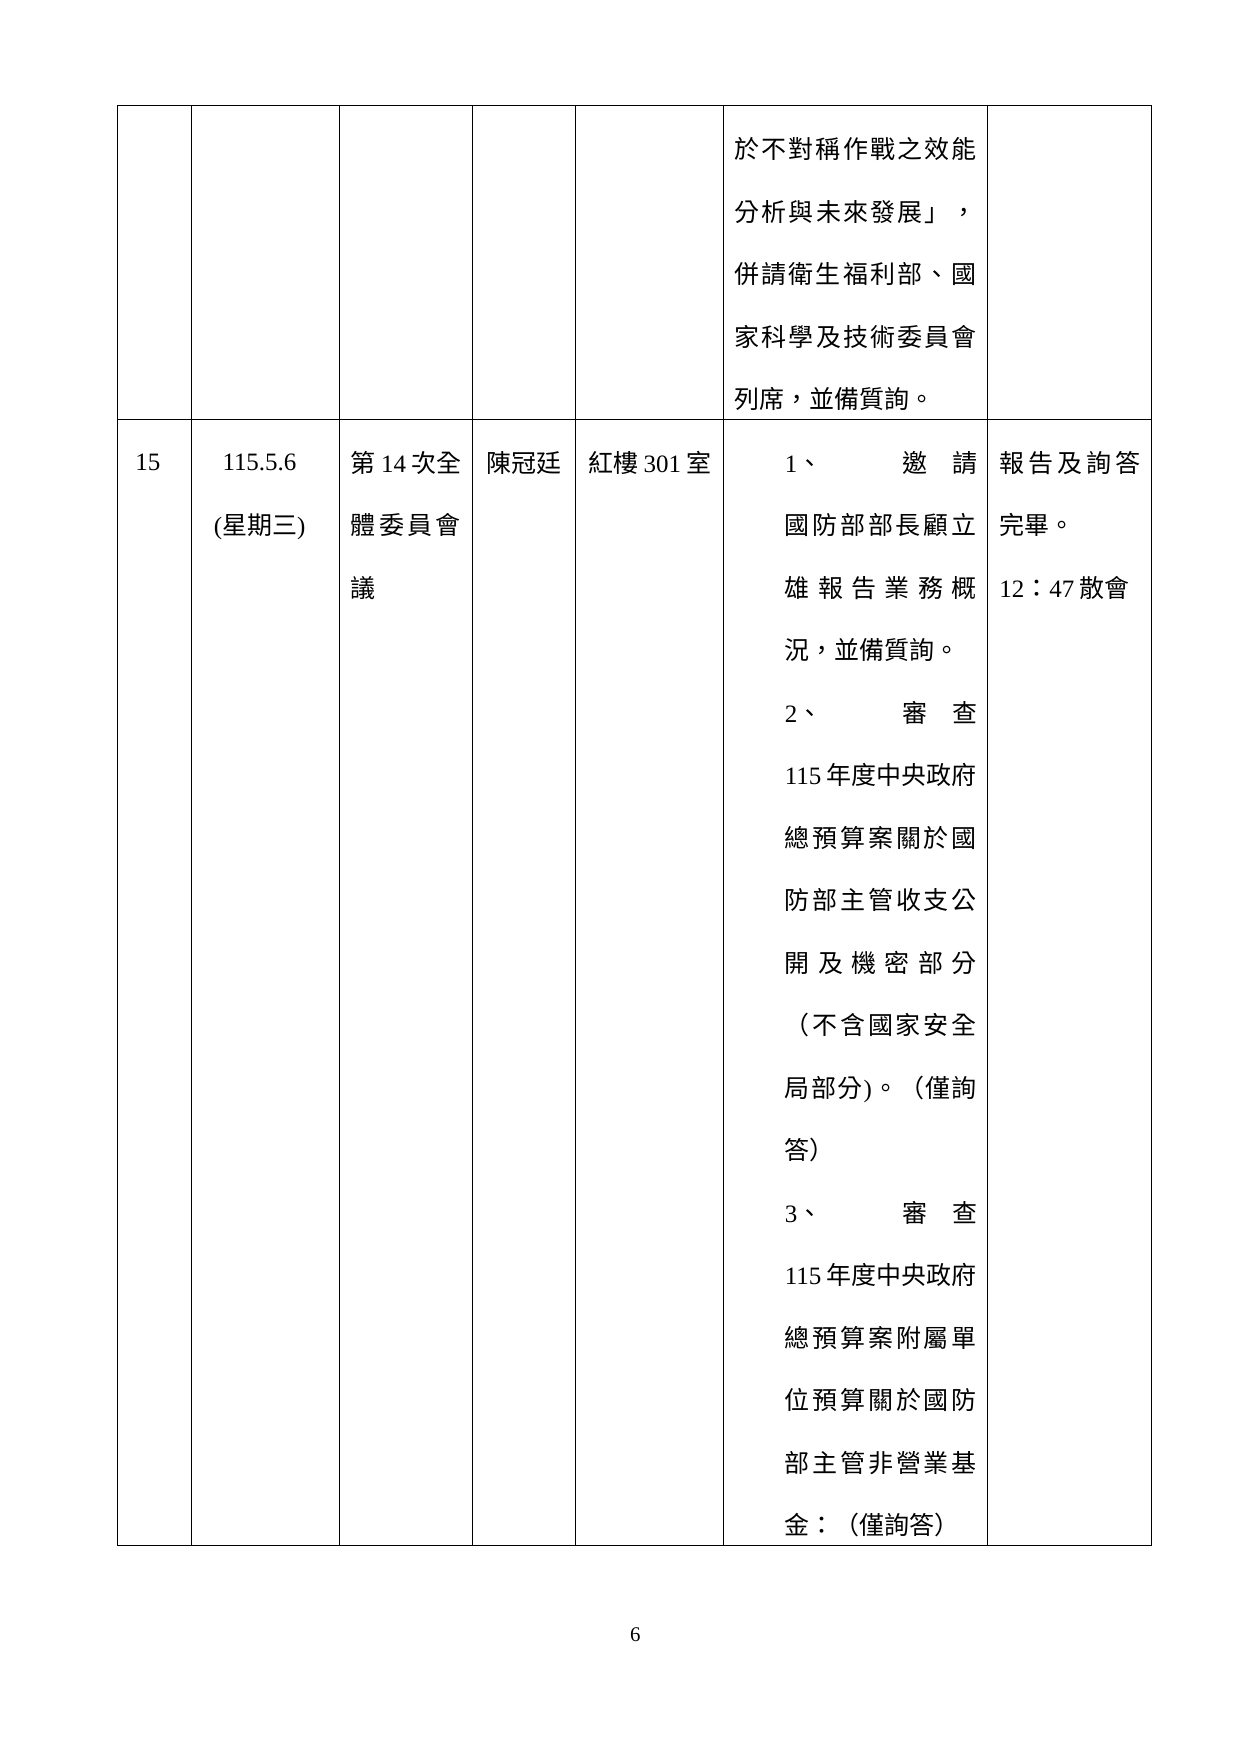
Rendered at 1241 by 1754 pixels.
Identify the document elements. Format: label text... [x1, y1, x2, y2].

table_cell [988, 106, 1151, 419]
table_cell 第14次全體委員會議 [340, 420, 472, 1545]
table_cell [576, 106, 723, 419]
table_cell 邀請國防部部長顧立雄報告業務概況，並備質詢。 審查115年度中央政府總預算案關於國防部主管收支公開及機密部分（不含國家安全局部分)。（僅詢答） 審查115年度中央政府總預算案附屬單位預算關於國防部主管非營業基金：（僅詢答） 作業基金： 國軍生產及服務作業基金。 國軍老舊眷村改建基金。 國防醫學大學軍事教育基金。 資本計畫基金－國軍營舍及設施改建基金。 【含秘密會議】 [724, 420, 987, 1545]
table_cell [473, 106, 575, 419]
table_cell 報告及詢答完畢。 12：47散會 [988, 420, 1151, 1545]
table_cell 陳冠廷 [473, 420, 575, 1545]
table_cell [118, 420, 191, 1545]
table_cell [340, 106, 472, 419]
table_cell [118, 106, 191, 419]
table_cell [192, 106, 339, 419]
table_cell 紅樓301室 [576, 420, 723, 1545]
table_cell 115.5.6 (星期三) [192, 420, 339, 1545]
table_cell 於不對稱作戰之效能分析與未來發展」，併請衛生福利部、國家科學及技術委員會列席，並備質詢。 [724, 106, 987, 419]
